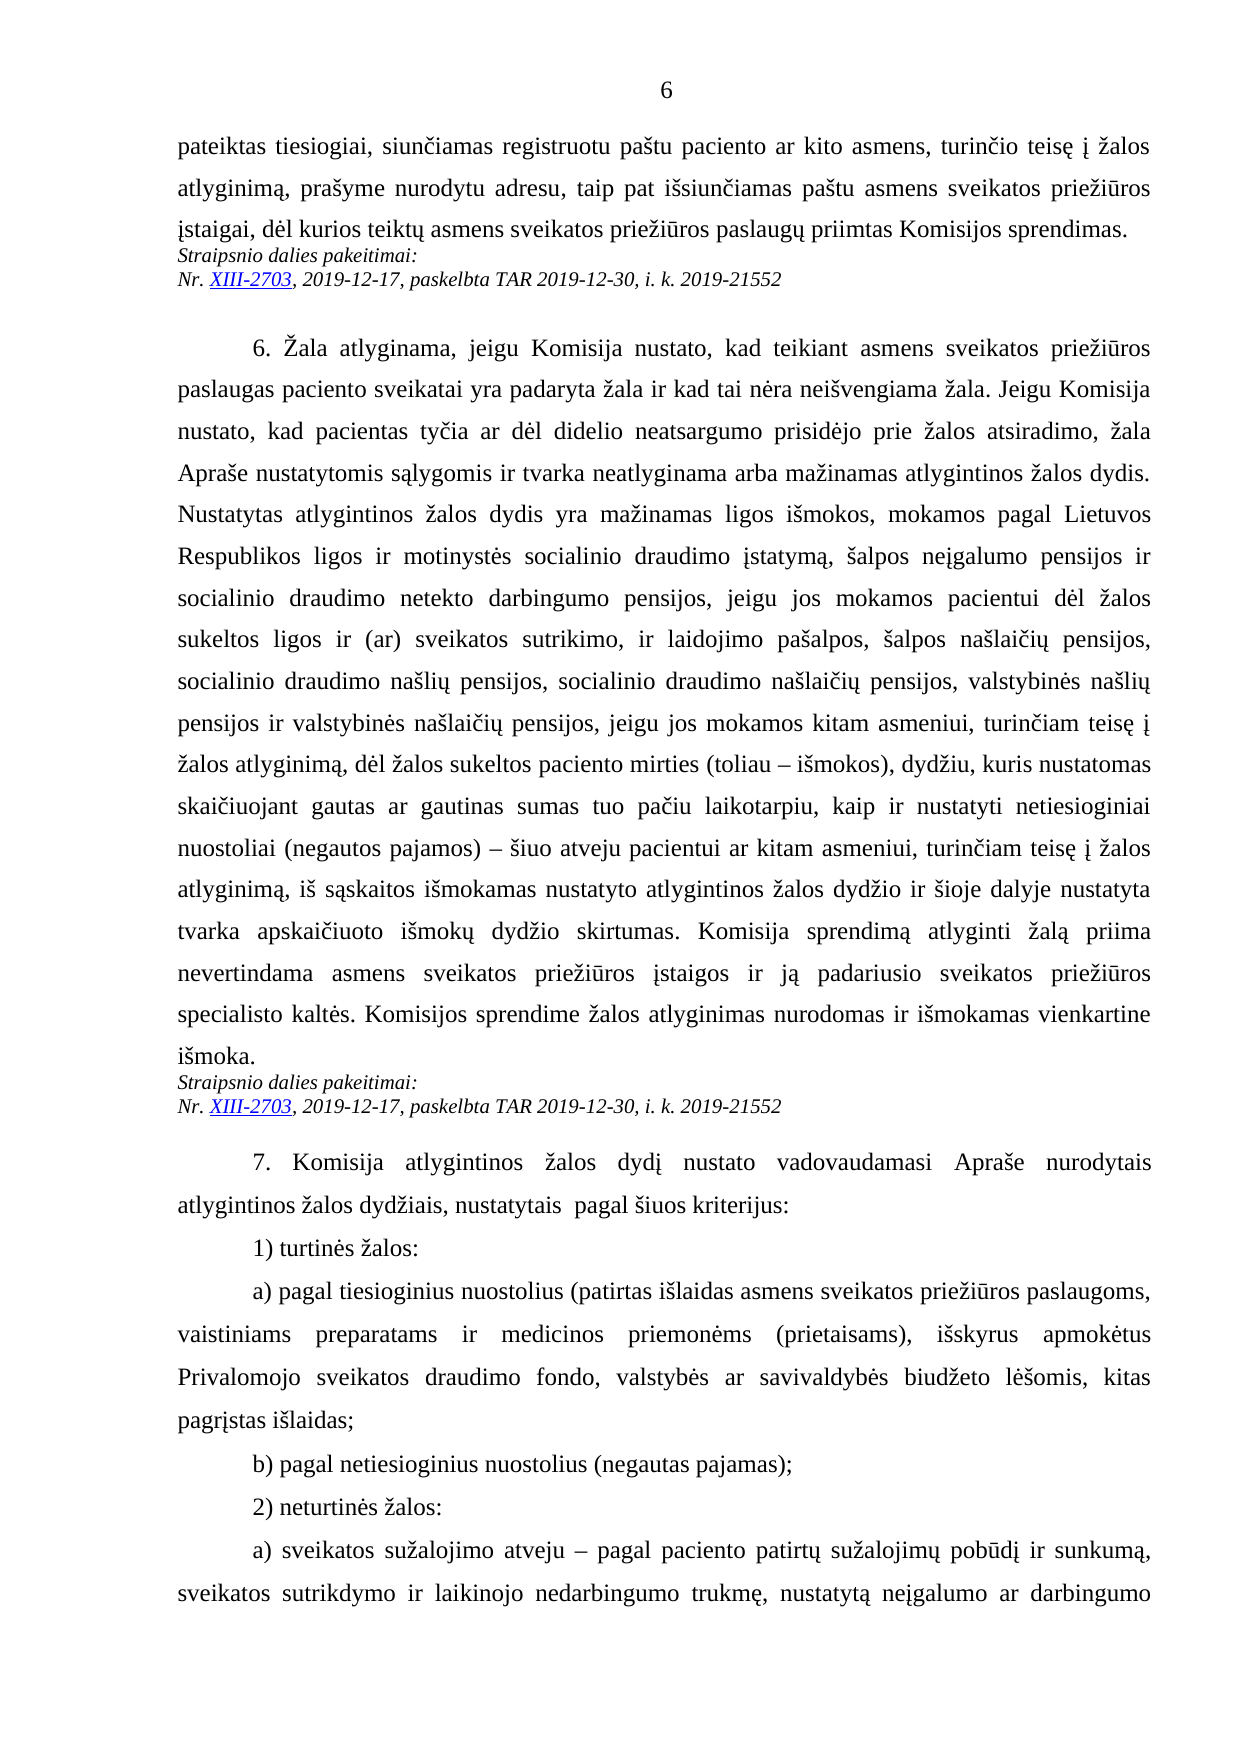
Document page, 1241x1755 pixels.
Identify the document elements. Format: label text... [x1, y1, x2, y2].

text Nr. XIII-2703, 2019-12-17, paskelbta TAR 2019-12-30, i. k. 2019-21552 [177, 267, 1152, 291]
text 6. Žala atlyginama, jeigu Komisija nustato, kad teikiant asmens sveikatos priežiūros paslaugas paciento sveikatai yra padaryta žala ir kad tai nėra neišvengiama žala. Jeigu Komisija nustato, kad pacientas tyčia ar dėl didelio neatsargumo prisidėjo prie žalos atsiradimo, žala Apraše nustatytomis sąlygomis ir tvarka neatlyginama arba mažinamas atlygintinos žalos dydis. Nustatytas atlygintinos žalos dydis yra mažinamas ligos išmokos, mokamos pagal Lietuvos Respublikos ligos ir motinystės socialinio draudimo įstatymą, šalpos neįgalumo pensijos ir socialinio draudimo netekto darbingumo pensijos, jeigu jos mokamos pacientui dėl žalos sukeltos ligos ir (ar) sveikatos sutrikimo, ir laidojimo pašalpos, šalpos našlaičių pensijos, socialinio draudimo našlių pensijos, socialinio draudimo našlaičių pensijos, valstybinės našlių pensijos ir valstybinės našlaičių pensijos, jeigu jos mokamos kitam asmeniui, turinčiam teisę į žalos atlyginimą, dėl žalos sukeltos paciento mirties (toliau – išmokos), dydžiu, kuris nustatomas skaičiuojant gautas ar gautinas sumas tuo pačiu laikotarpiu, kaip ir nustatyti netiesioginiai nuostoliai (negautos pajamos) – šiuo atveju pacientui ar kitam asmeniui, turinčiam teisę į žalos atlyginimą, iš sąskaitos išmokamas nustatyto atlygintinos žalos dydžio ir šioje dalyje nustatyta tvarka apskaičiuoto išmokų dydžio skirtumas. Komisija sprendimą atlyginti žalą priima nevertindama asmens sveikatos priežiūros įstaigos ir ją padariusio sveikatos priežiūros specialisto kaltės. Komisijos sprendime žalos atlyginimas nurodomas ir išmokamas vienkartine išmoka. [177, 320, 1152, 1070]
text 2) neturtinės žalos: [177, 1492, 1152, 1521]
text a) pagal tiesioginius nuostolius (patirtas išlaidas asmens sveikatos priežiūros paslaugoms, vaistiniams preparatams ir medicinos priemonėms (prietaisams), išskyrus apmokėtus Privalomojo sveikatos draudimo fondo, valstybės ar savivaldybės biudžeto lėšomis, kitas pagrįstas išlaidas; [177, 1276, 1152, 1434]
text Straipsnio dalies pakeitimai: [177, 1070, 1152, 1094]
text b) pagal netiesioginius nuostolius (negautas pajamas); [177, 1449, 1152, 1477]
text Straipsnio dalies pakeitimai: [177, 243, 1152, 267]
text 7. Komisija atlygintinos žalos dydį nustato vadovaudamasi Apraše nurodytais atlygintinos žalos dydžiais, nustatytais pagal šiuos kriterijus: [177, 1147, 1152, 1219]
text pateiktas tiesiogiai, siunčiamas registruotu paštu paciento ar kito asmens, turinčio teisę į žalos atlyginimą, prašyme nurodytu adresu, taip pat išsiunčiamas paštu asmens sveikatos priežiūros įstaigai, dėl kurios teiktų asmens sveikatos priežiūros paslaugų priimtas Komisijos sprendimas. [177, 118, 1152, 243]
text 1) turtinės žalos: [177, 1233, 1152, 1262]
text Nr. XIII-2703, 2019-12-17, paskelbta TAR 2019-12-30, i. k. 2019-21552 [177, 1094, 1152, 1118]
text a) sveikatos sužalojimo atveju – pagal paciento patirtų sužalojimų pobūdį ir sunkumą, sveikatos sutrikdymo ir laikinojo nedarbingumo trukmę, nustatytą neįgalumo ar darbingumo [177, 1535, 1152, 1607]
